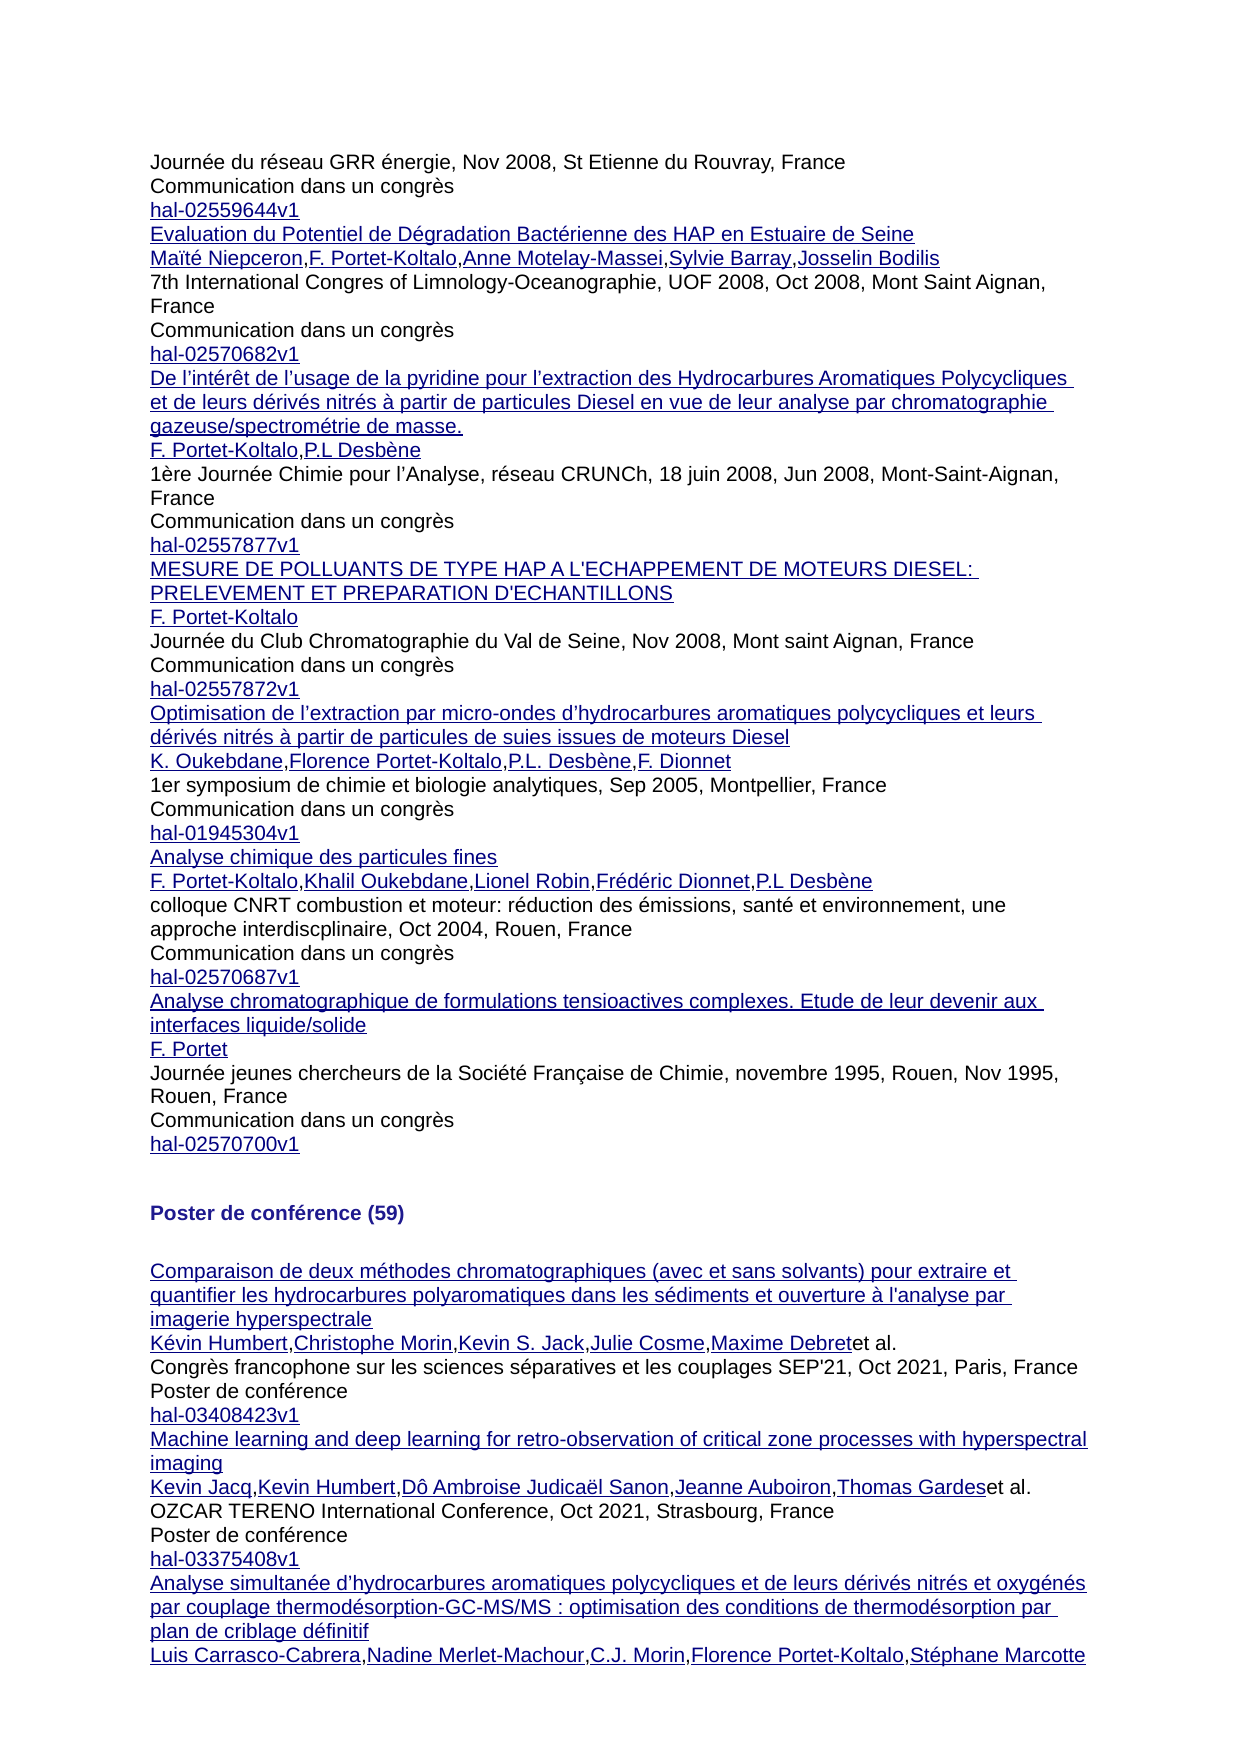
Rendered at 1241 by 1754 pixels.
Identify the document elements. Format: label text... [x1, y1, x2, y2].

table_cell Evaluation du Potentiel de Dégradation Bactérienne des HAP en Estuaire de Seine Maïté Niepceron,F. Portet-Koltalo,Anne Motelay-Massei,Sylvie Barray,Josselin Bodilis 7th International Congres of Limnology-Oceanographie, UOF 2008, Oct 2008, Mont Saint Aignan, France Communication dans un congrès hal-02570682v1 [150, 222, 1090, 366]
table_header Comparaison de deux méthodes chromatographiques (avec et sans solvants) pour extraire et quantifier les hydrocarbures polyaromatiques dans les sédiments et ouverture à l'analyse par imagerie hyperspectrale Kévin Humbert,Christophe Morin,Kevin S. Jack,Julie Cosme,Maxime Debretet al. Congrès francophone sur les sciences séparatives et les couplages SEP'21, Oct 2021, Paris, France Poster de conférence hal-03408423v1 [150, 1259, 1090, 1427]
table_cell Analyse chromatographique de formulations tensioactives complexes. Etude de leur devenir aux interfaces liquide/solide F. Portet Journée jeunes chercheurs de la Société Française de Chimie, novembre 1995, Rouen, Nov 1995, Rouen, France Communication dans un congrès hal-02570700v1 [150, 989, 1090, 1156]
table_cell Analyse simultanée d’hydrocarbures aromatiques polycycliques et de leurs dérivés nitrés et oxygénés par couplage thermodésorption-GC-MS/MS : optimisation des conditions de thermodésorption par plan de criblage définitif Luis Carrasco-Cabrera,Nadine Merlet-Machour,C.J. Morin,Florence Portet-Koltalo,Stéphane Marcotte [150, 1571, 1090, 1667]
subtitle Poster de conférence (59) [150, 1201, 1090, 1225]
table_cell Journée du réseau GRR énergie, Nov 2008, St Etienne du Rouvray, France Communication dans un congrès hal-02559644v1 [150, 150, 1090, 222]
table_cell Optimisation de l’extraction par micro-ondes d’hydrocarbures aromatiques polycycliques et leurs dérivés nitrés à partir de particules de suies issues de moteurs Diesel K. Oukebdane,Florence Portet-Koltalo,P.L. Desbène,F. Dionnet 1er symposium de chimie et biologie analytiques, Sep 2005, Montpellier, France Communication dans un congrès hal-01945304v1 [150, 701, 1090, 845]
table_cell MESURE DE POLLUANTS DE TYPE HAP A L'ECHAPPEMENT DE MOTEURS DIESEL: PRELEVEMENT ET PREPARATION D'ECHANTILLONS F. Portet-Koltalo Journée du Club Chromatographie du Val de Seine, Nov 2008, Mont saint Aignan, France Communication dans un congrès hal-02557872v1 [150, 557, 1090, 701]
table_cell De l’intérêt de l’usage de la pyridine pour l’extraction des Hydrocarbures Aromatiques Polycycliques et de leurs dérivés nitrés à partir de particules Diesel en vue de leur analyse par chromatographie gazeuse/spectrométrie de masse. F. Portet-Koltalo,P.L Desbène 1ère Journée Chimie pour l’Analyse, réseau CRUNCh, 18 juin 2008, Jun 2008, Mont-Saint-Aignan, France Communication dans un congrès hal-02557877v1 [150, 366, 1090, 557]
table_cell Machine learning and deep learning for retro-observation of critical zone processes with hyperspectral imaging Kevin Jacq,Kevin Humbert,Dô Ambroise Judicaël Sanon,Jeanne Auboiron,Thomas Gardeset al. OZCAR TERENO International Conference, Oct 2021, Strasbourg, France Poster de conférence hal-03375408v1 [150, 1427, 1090, 1571]
table_cell Analyse chimique des particules fines F. Portet-Koltalo,Khalil Oukebdane,Lionel Robin,Frédéric Dionnet,P.L Desbène colloque CNRT combustion et moteur: réduction des émissions, santé et environnement, une approche interdiscplinaire, Oct 2004, Rouen, France Communication dans un congrès hal-02570687v1 [150, 845, 1090, 988]
